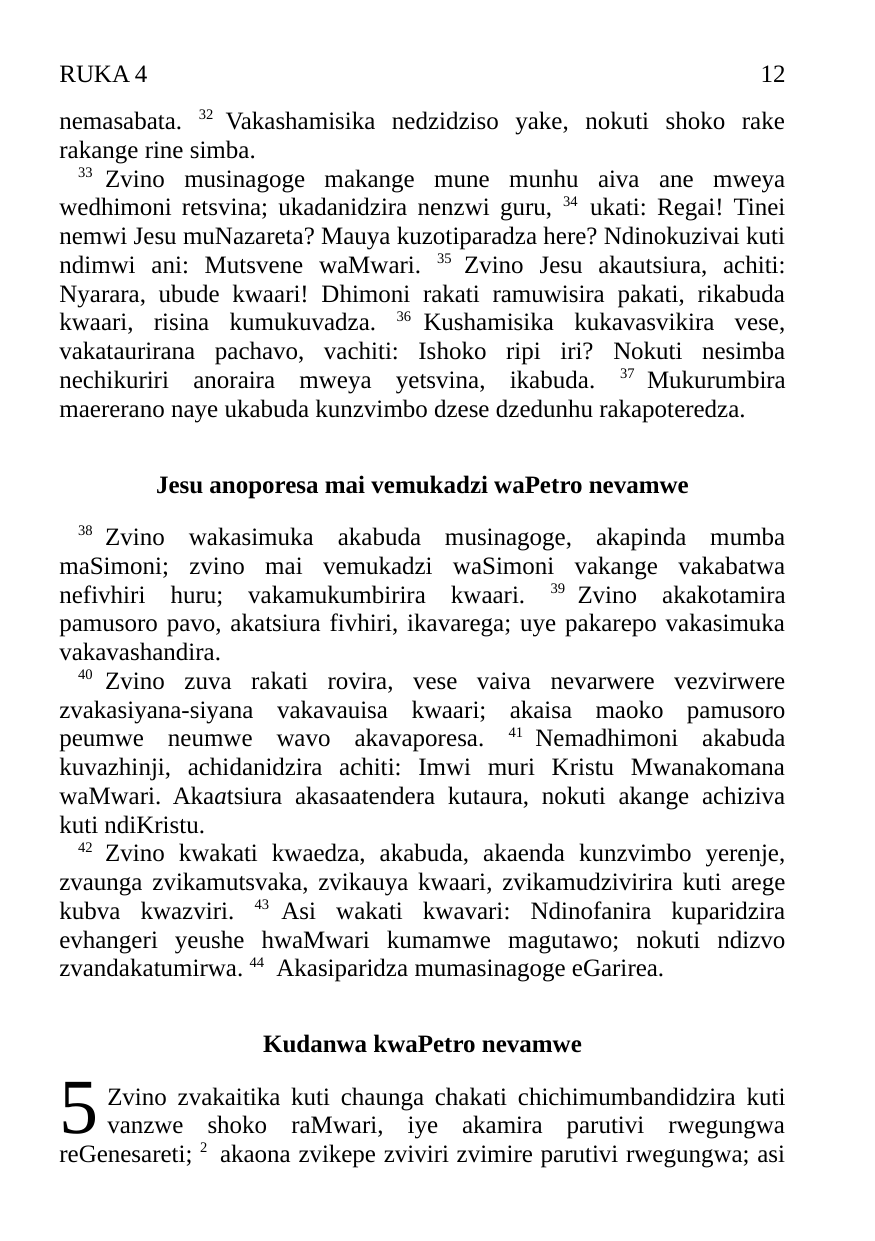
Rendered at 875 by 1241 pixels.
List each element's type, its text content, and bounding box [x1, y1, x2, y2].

text 38 Zvino wakasimuka akabuda musinagoge, akapinda mumba maSimoni; zvino mai vemukadzi waSimoni vakange vakabatwa nefivhiri huru; vakamukumbirira kwaari. 39 Zvino akakotamira pamusoro pavo, akatsiura fivhiri, ikavarega; uye pakarepo vakasimuka vakavashandira. [59, 522, 786, 666]
text Kudanwa kwaPetro nevamwe [59, 1029, 786, 1058]
text Jesu anoporesa mai vemukadzi waPetro nevamwe [59, 470, 786, 498]
text 33 Zvino musinagoge makange mune munhu aiva ane mweya wedhimoni retsvina; ukadanidzira nenzwi guru, 34 ukati: Regai! Tinei nemwi Jesu muNazareta? Mauya kuzotiparadza here? Ndinokuzivai kuti ndimwi ani: Mutsvene waMwari. 35 Zvino Jesu akautsiura, achiti: Nyarara, ubude kwaari! Dhimoni rakati ramuwisira pakati, rikabuda kwaari, risina kumukuvadza. 36 Kushamisika kukavasvikira vese, vakataurirana pachavo, vachiti: Ishoko ripi iri? Nokuti nesimba nechikuriri anoraira mweya yetsvina, ikabuda. 37 Mukurumbira maererano naye ukabuda kunzvimbo dzese dzedunhu rakapoteredza. [59, 164, 786, 422]
text 5Zvino zvakaitika kuti chaunga chakati chichimumbandidzira kuti vanzwe shoko raMwari, iye akamira parutivi rwegungwa reGenesareti; 2 akaona zvikepe zviviri zvimire parutivi rwegungwa; asi [59, 1082, 786, 1168]
text 40 Zvino zuva rakati rovira, vese vaiva nevarwere vezvirwere zvakasiyana-siyana vakavauisa kwaari; akaisa maoko pamusoro peumwe neumwe wavo akavaporesa. 41 Nemadhimoni akabuda kuvazhinji, achidanidzira achiti: Imwi muri Kristu Mwanakomana waMwari. Akaatsiura akasaatendera kutaura, nokuti akange achiziva kuti ndiKristu. [59, 666, 786, 838]
text nemasabata. 32 Vakashamisika nedzidziso yake, nokuti shoko rake rakange rine simba. [59, 106, 786, 164]
text 42 Zvino kwakati kwaedza, akabuda, akaenda kunzvimbo yerenje, zvaunga zvikamutsvaka, zvikauya kwaari, zvikamudzivirira kuti arege kubva kwazviri. 43 Asi wakati kwavari: Ndinofanira kuparidzira evhangeri yeushe hwaMwari kumamwe magutawo; nokuti ndizvo zvandakatumirwa. 44 Akasiparidza mumasinagoge eGarirea. [59, 838, 786, 982]
